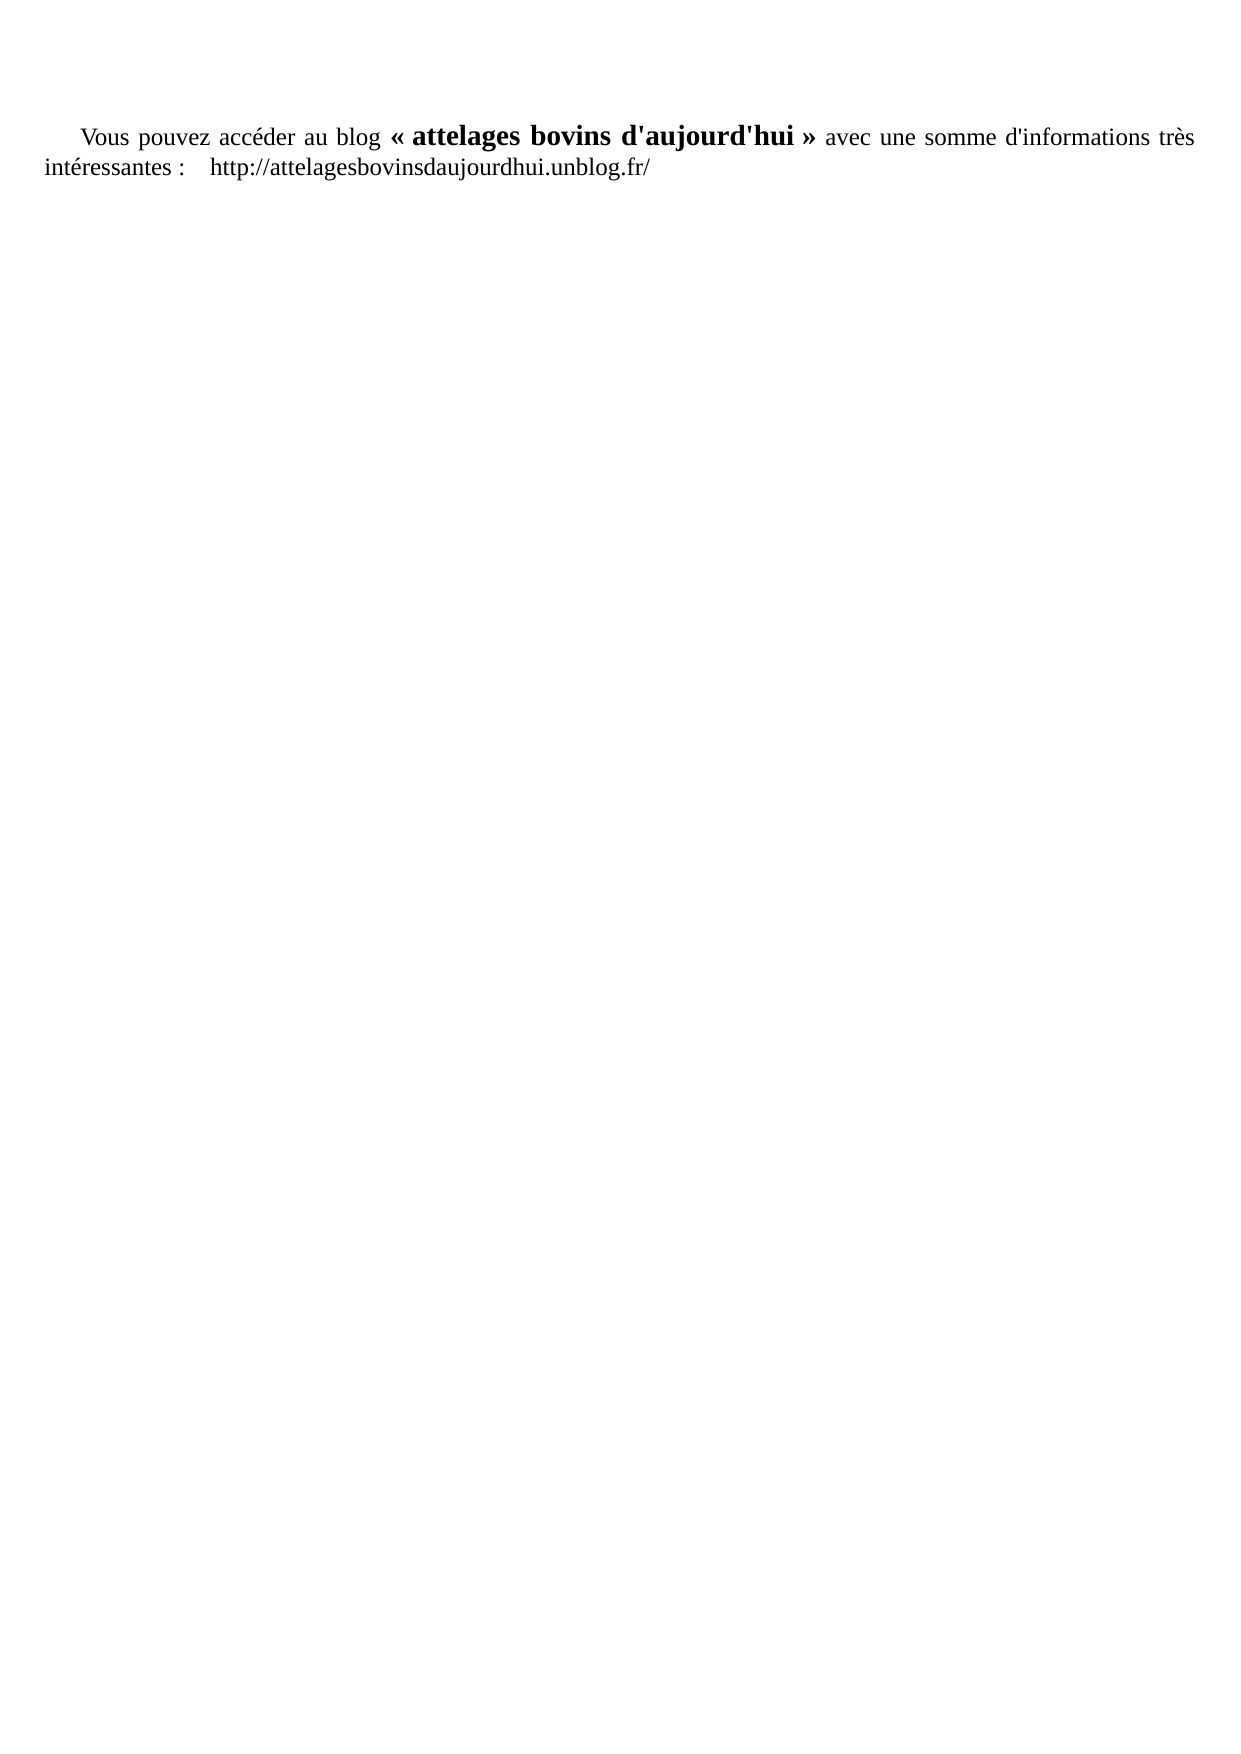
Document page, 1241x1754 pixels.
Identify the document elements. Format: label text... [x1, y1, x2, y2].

text Vous pouvez accéder au blog « attelages bovins d'aujourd'hui » avec une somme d'informations très intéressantes : http://attelagesbovinsdaujourdhui.unblog.fr/ [9, 118, 1196, 180]
